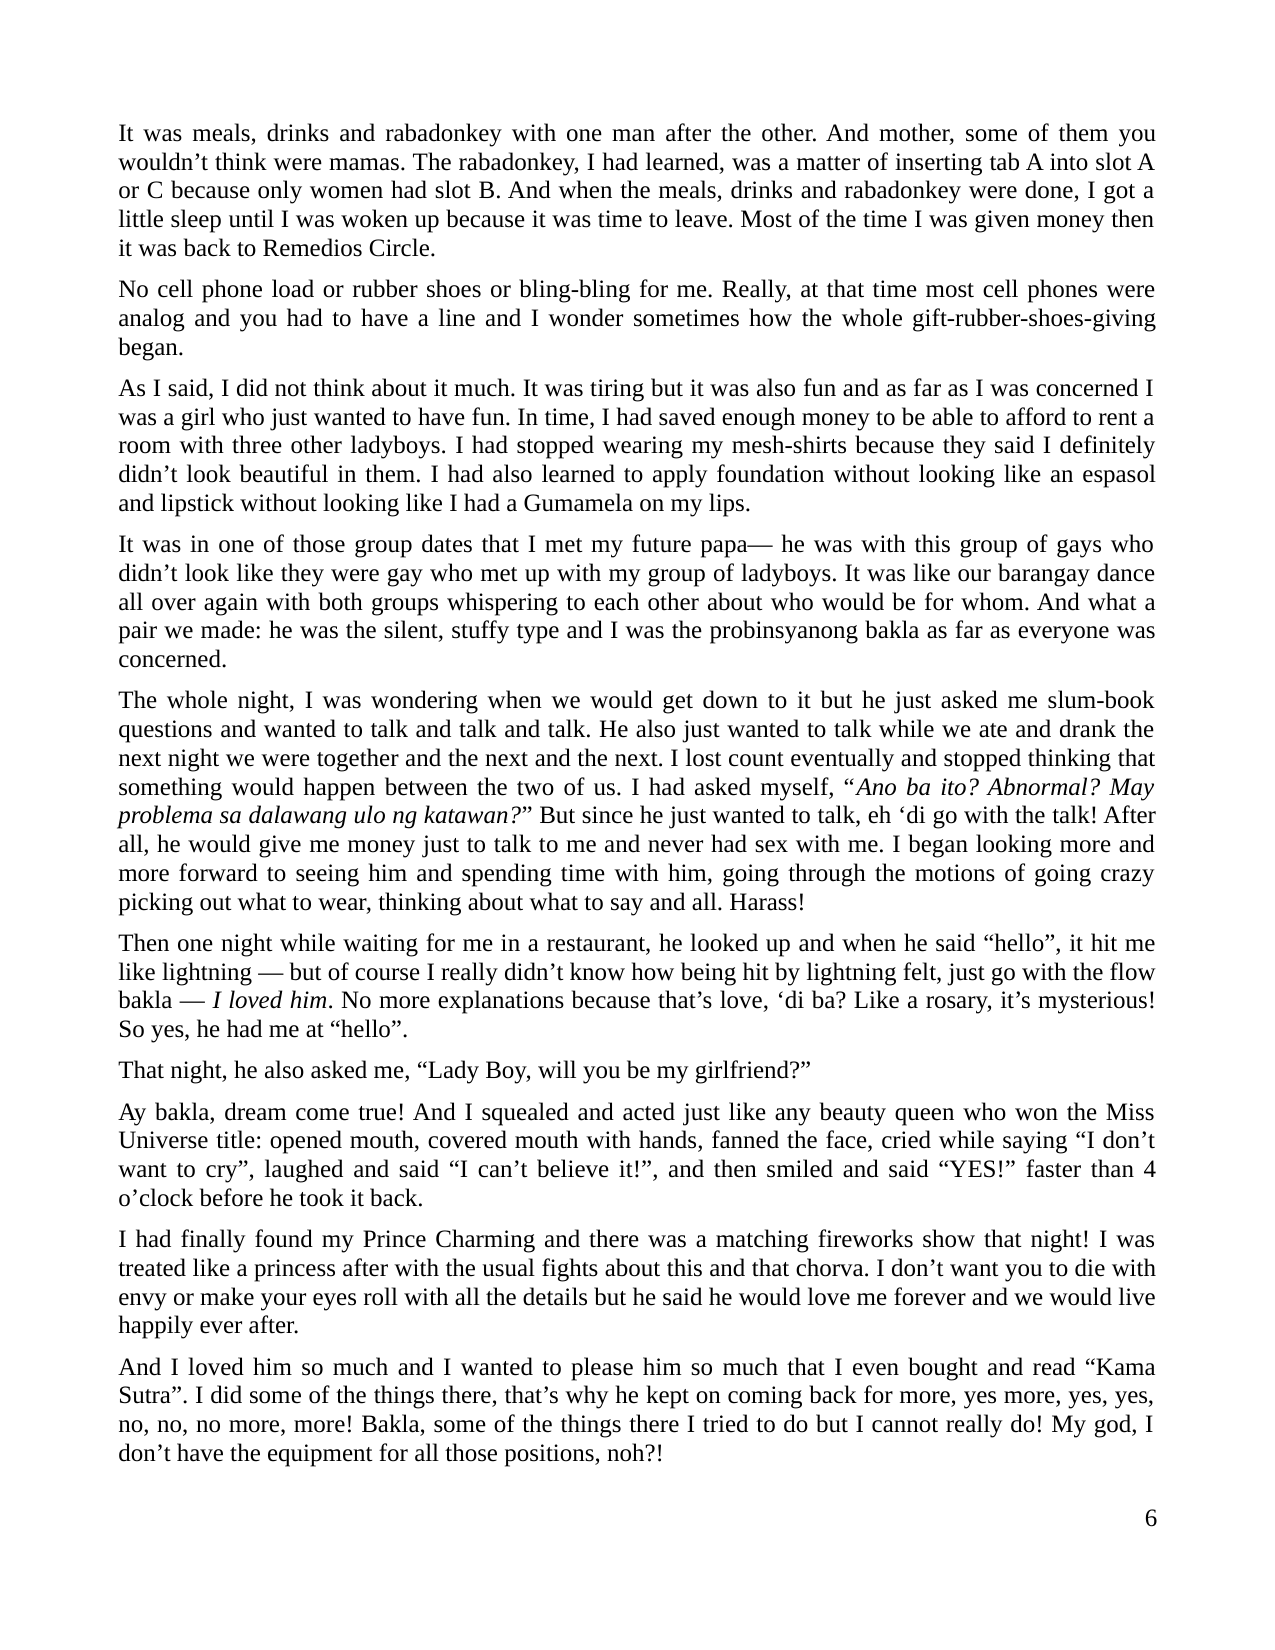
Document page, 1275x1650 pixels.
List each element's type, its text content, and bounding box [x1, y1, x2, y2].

text I had finally found my Prince Charming and there was a matching fireworks show that night! I was treated like a princess after with the usual fights about this and that chorva. I don’t want you to die with envy or make your eyes roll with all the details but he said he would love me forever and we would live happily ever after. [118, 1224, 1157, 1339]
text The whole night, I was wondering when we would get down to it but he just asked me slum-book questions and wanted to talk and talk and talk. He also just wanted to talk while we ate and drank the next night we were together and the next and the next. I lost count eventually and stopped thinking that something would happen between the two of us. I had asked myself, “Ano ba ito? Abnormal? May problema sa dalawang ulo ng katawan?” But since he just wanted to talk, eh ‘di go with the talk! After all, he would give me money just to talk to me and never had sex with me. I began looking more and more forward to seeing him and spending time with him, going through the motions of going crazy picking out what to wear, thinking about what to say and all. Harass! [118, 686, 1157, 916]
text As I said, I did not think about it much. It was tiring but it was also fun and as far as I was concerned I was a girl who just wanted to have fun. In time, I had saved enough money to be able to afford to rent a room with three other ladyboys. I had stopped wearing my mesh-shirts because they said I definitely didn’t look beautiful in them. I had also learned to apply foundation without looking like an espasol and lipstick without looking like I had a Gumamela on my lips. [118, 373, 1157, 517]
text That night, he also asked me, “Lady Boy, will you be my girlfriend?” [118, 1056, 1157, 1084]
text No cell phone load or rubber shoes or bling-bling for me. Really, at that time most cell phones were analog and you had to have a line and I wonder sometimes how the whole gift-rubber-shoes-giving began. [118, 274, 1157, 361]
text And I loved him so much and I wanted to please him so much that I even bought and read “Kama Sutra”. I did some of the things there, that’s why he kept on coming back for more, yes more, yes, yes, no, no, no more, more! Bakla, some of the things there I tried to do but I cannot really do! My god, I don’t have the equipment for all those positions, noh?! [118, 1352, 1157, 1467]
text It was in one of those group dates that I met my future papa— he was with this group of gays who didn’t look like they were gay who met up with my group of ladyboys. It was like our barangay dance all over again with both groups whispering to each other about who would be for whom. And what a pair we made: he was the silent, stuffy type and I was the probinsyanong bakla as far as everyone was concerned. [118, 529, 1157, 673]
text Then one night while waiting for me in a restaurant, he looked up and when he said “hello”, it hit me like lightning — but of course I really didn’t know how being hit by lightning felt, just go with the flow bakla — I loved him. No more explanations because that’s love, ‘di ba? Like a rosary, it’s mysterious! So yes, he had me at “hello”. [118, 928, 1157, 1043]
text It was meals, drinks and rabadonkey with one man after the other. And mother, some of them you wouldn’t think were mamas. The rabadonkey, I had learned, was a matter of inserting tab A into slot A or C because only women had slot B. And when the meals, drinks and rabadonkey were done, I got a little sleep until I was woken up because it was time to leave. Most of the time I was given money then it was back to Remedios Circle. [118, 118, 1157, 262]
text Ay bakla, dream come true! And I squealed and acted just like any beauty queen who won the Miss Universe title: opened mouth, covered mouth with hands, fanned the face, cried while saying “I don’t want to cry”, laughed and said “I can’t believe it!”, and then smiled and said “YES!” faster than 4 o’clock before he took it back. [118, 1097, 1157, 1212]
